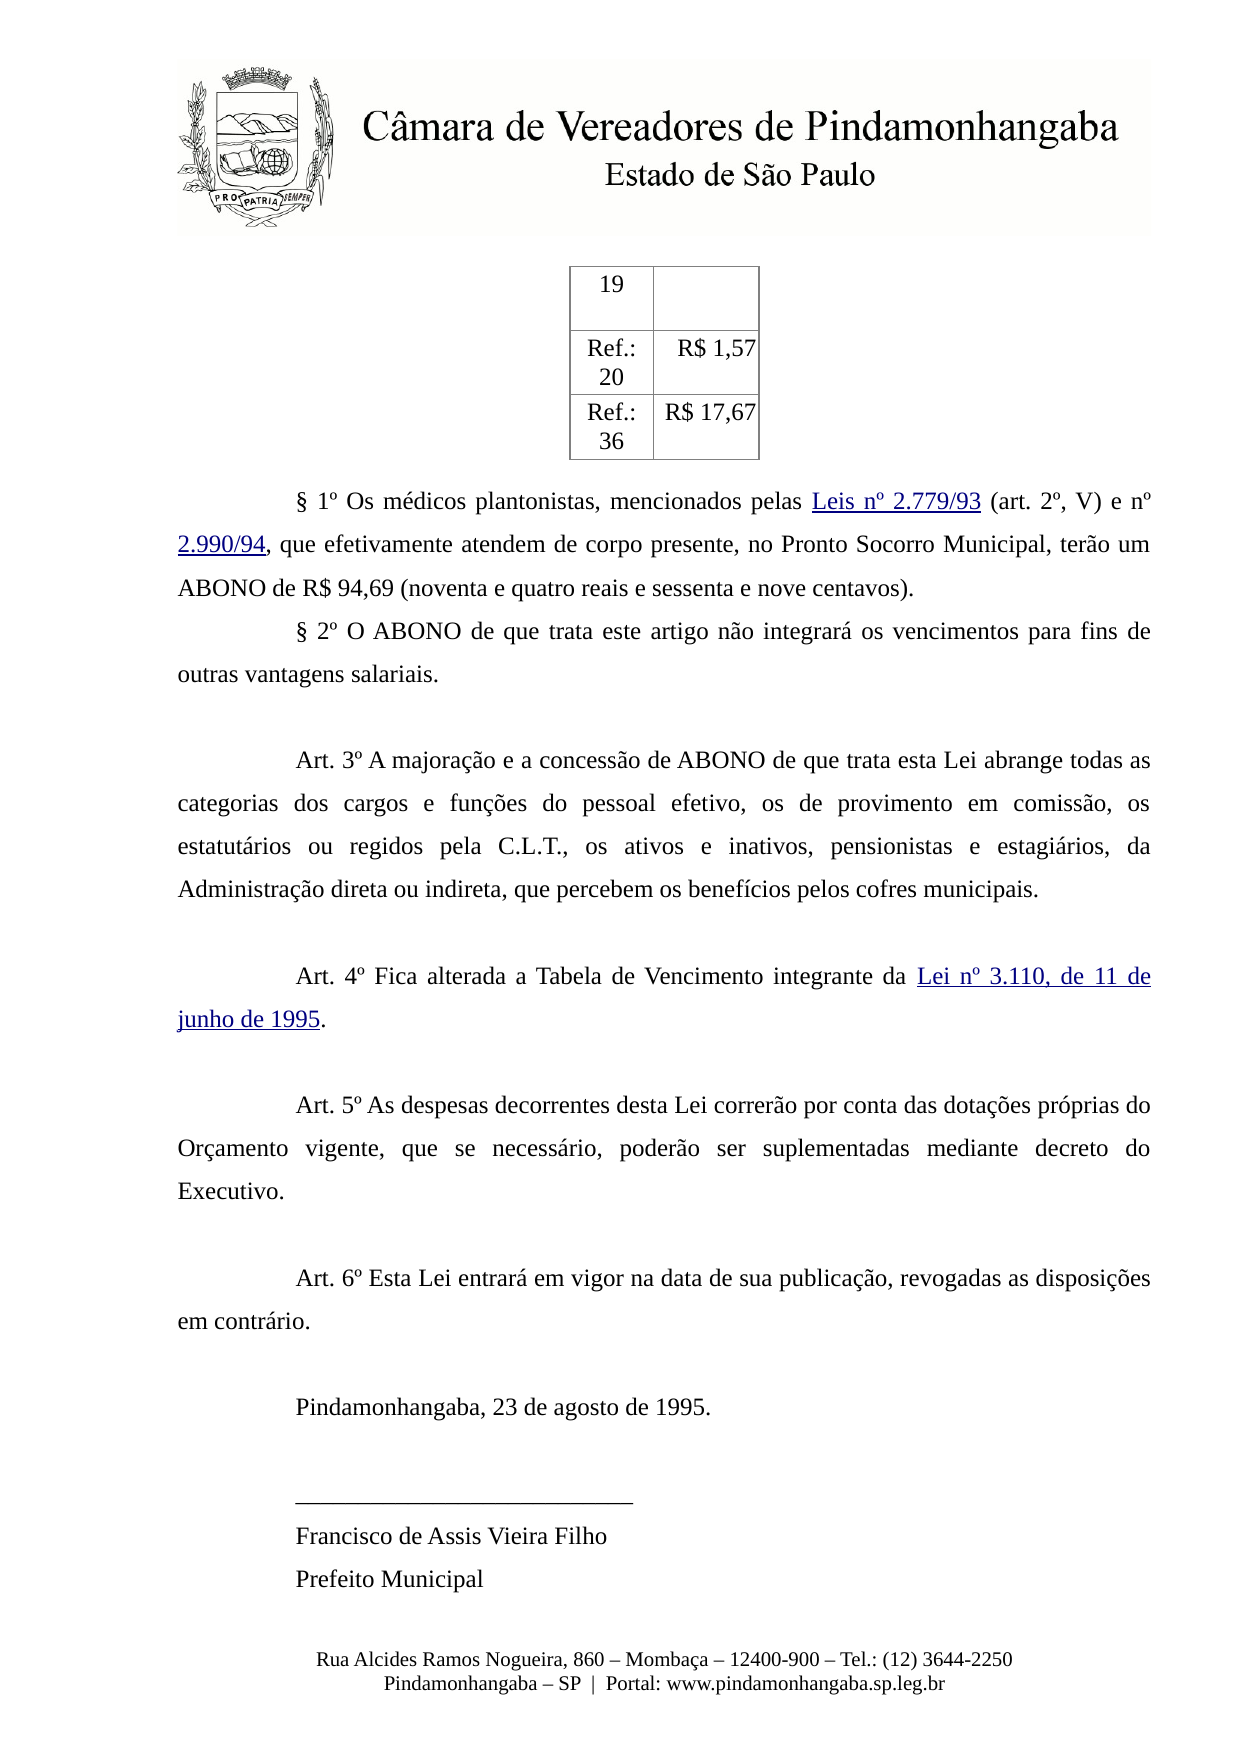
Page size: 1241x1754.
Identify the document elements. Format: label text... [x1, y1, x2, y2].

picture [177, 59, 1152, 236]
text Francisco de Assis Vieira Filho [177, 1521, 1152, 1550]
table_cell R$ 1,57 [654, 331, 758, 394]
text Art. 3º A majoração e a concessão de ABONO de que trata esta Lei abrange todas as categorias dos cargos e funções do pessoal efetivo, os de provimento em comissão, os estatutários ou regidos pela C.L.T., os ativos e inativos, pensionistas e estagiários, da Administração direta ou indireta, que percebem os benefícios pelos cofres municipais. [177, 745, 1152, 903]
text Prefeito Municipal [177, 1564, 1152, 1593]
text Art. 6º Esta Lei entrará em vigor na data de sua publicação, revogadas as disposições em contrário. [177, 1263, 1152, 1334]
text Pindamonhangaba, 23 de agosto de 1995. [177, 1392, 1152, 1421]
table_cell Ref.: 20 [571, 331, 653, 394]
table_cell Ref.: 36 [571, 395, 653, 458]
text § 2º O ABONO de que trata este artigo não integrará os vencimentos para fins de outras vantagens salariais. [177, 616, 1152, 688]
text § 1º Os médicos plantonistas, mencionados pelas Leis nº 2.779/93 (art. 2º, V) e nº 2.990/94, que efetivamente atendem de corpo presente, no Pronto Socorro Municipal, terão um ABONO de R$ 94,69 (noventa e quatro reais e sessenta e nove centavos). [177, 486, 1152, 601]
text Art. 5º As despesas decorrentes desta Lei correrão por conta das dotações próprias do Orçamento vigente, que se necessário, poderão ser suplementadas mediante decreto do Executivo. [177, 1090, 1152, 1205]
text Art. 4º Fica alterada a Tabela de Vencimento integrante da Lei nº 3.110, de 11 de junho de 1995. [177, 961, 1152, 1033]
table_cell [654, 267, 758, 330]
table_cell R$ 17,67 [654, 395, 758, 458]
text ___________________________ [177, 1478, 1152, 1507]
table_cell 19 [571, 267, 653, 330]
